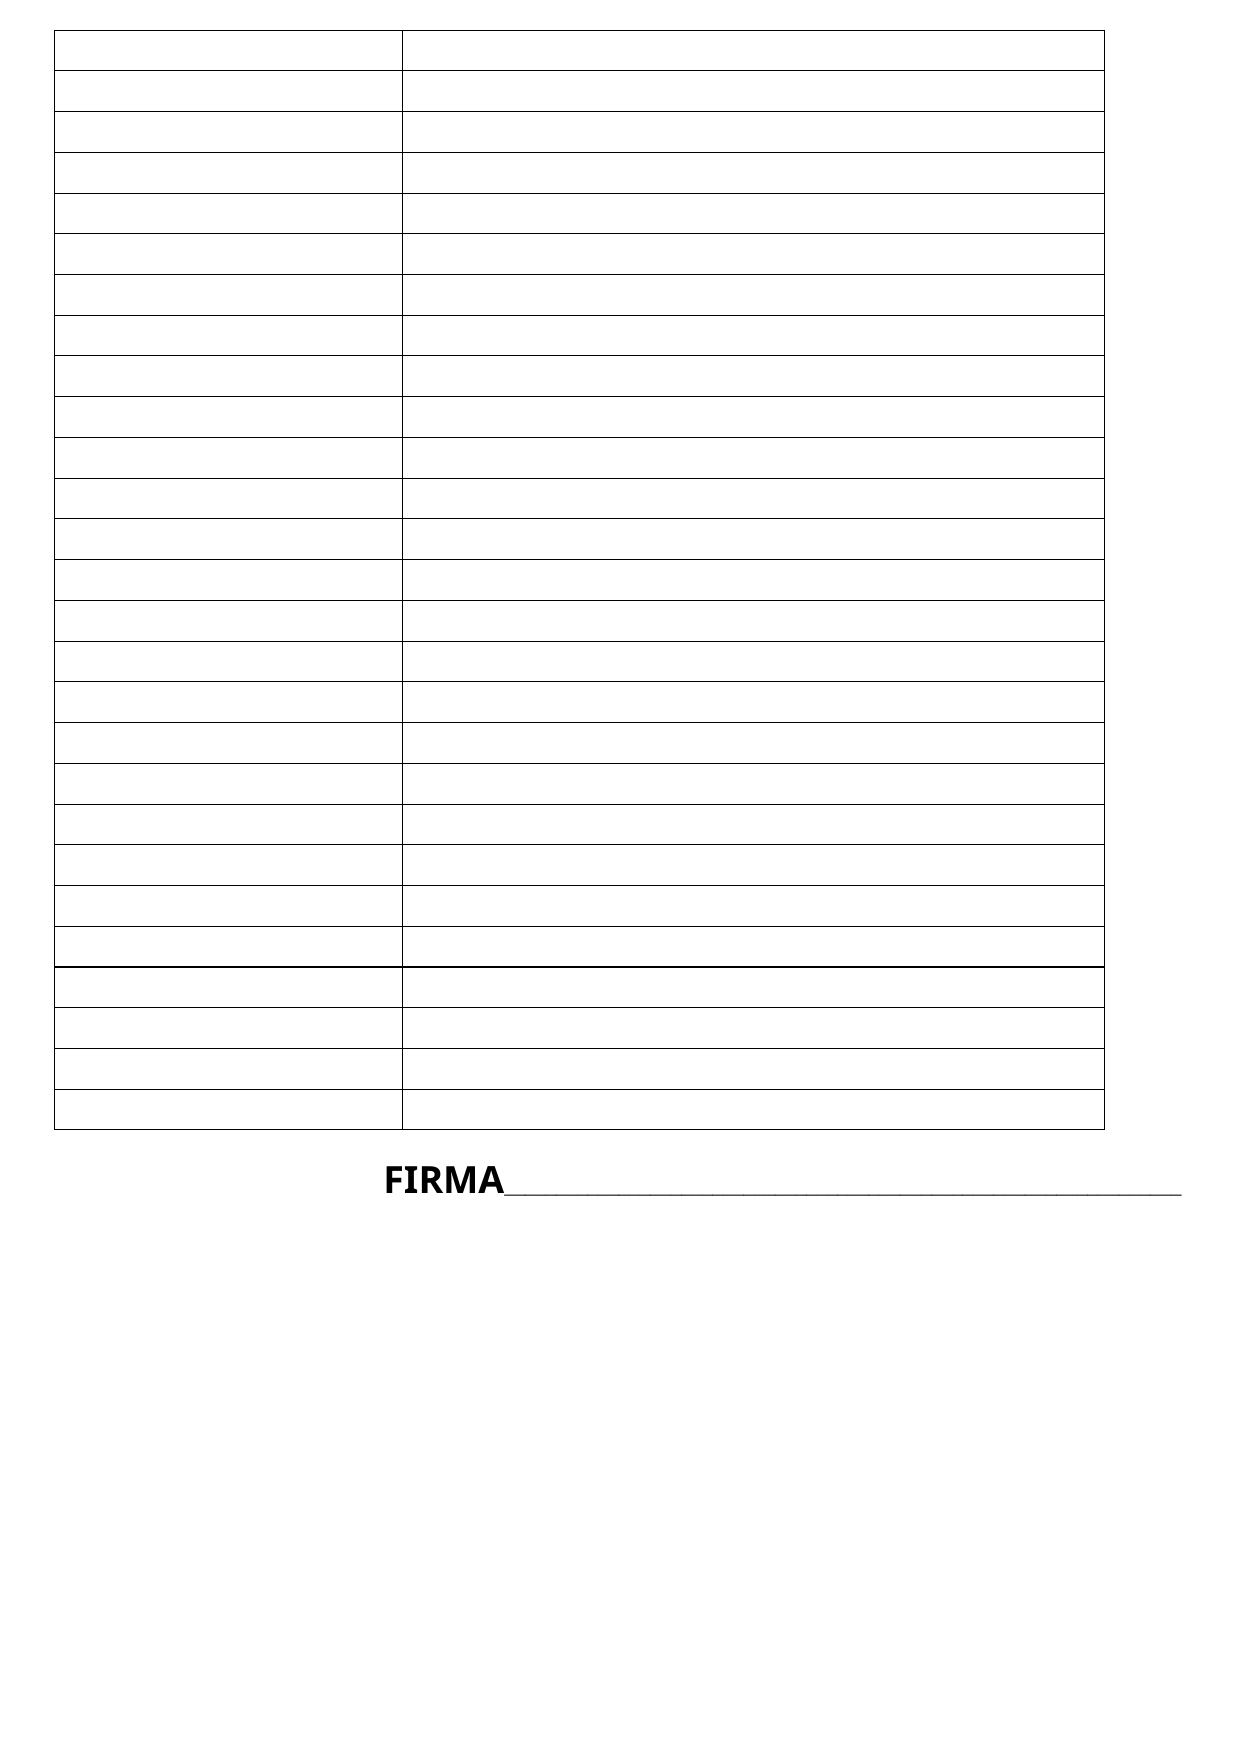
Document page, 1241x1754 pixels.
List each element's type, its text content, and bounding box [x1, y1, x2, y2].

table_cell [55, 316, 402, 355]
table_cell [55, 1049, 402, 1088]
table_cell [55, 479, 402, 518]
table_cell [403, 927, 1104, 966]
table_cell [403, 234, 1104, 274]
table_cell [403, 356, 1104, 396]
table_cell [55, 642, 402, 681]
table_cell [55, 601, 402, 641]
table_cell [403, 764, 1104, 803]
table_cell [403, 275, 1104, 315]
table_cell [55, 764, 402, 803]
table_cell [403, 71, 1104, 111]
table_cell [403, 397, 1104, 437]
table_cell [403, 112, 1104, 152]
table_cell [403, 1090, 1104, 1129]
table_cell [55, 1008, 402, 1048]
table_cell [55, 723, 402, 763]
table_cell [403, 560, 1104, 600]
table_cell [403, 1049, 1104, 1088]
text FIRMA_________________________________________________________________ [59, 1153, 1181, 1204]
table_cell [403, 682, 1104, 722]
table_cell [55, 153, 402, 192]
table_cell [55, 927, 402, 966]
table_cell [403, 642, 1104, 681]
table_cell [403, 723, 1104, 763]
table_cell [55, 356, 402, 396]
table_cell [55, 968, 402, 1007]
table_cell [55, 1090, 402, 1129]
table_cell [55, 886, 402, 926]
table_cell [403, 845, 1104, 885]
table_cell [55, 275, 402, 315]
table_cell [403, 886, 1104, 926]
table_cell [403, 601, 1104, 641]
table_cell [55, 112, 402, 152]
table_cell [55, 845, 402, 885]
table_cell [55, 397, 402, 437]
table_cell [55, 31, 402, 70]
table_cell [55, 194, 402, 233]
table_cell [403, 153, 1104, 192]
table_cell [403, 805, 1104, 844]
table_cell [403, 316, 1104, 355]
table_cell [55, 805, 402, 844]
table_cell [55, 234, 402, 274]
table_cell [55, 438, 402, 478]
table_cell [403, 31, 1104, 70]
table_cell [403, 519, 1104, 559]
table_cell [403, 194, 1104, 233]
table_cell [403, 438, 1104, 478]
table_cell [55, 560, 402, 600]
table_cell [55, 519, 402, 559]
table_cell [55, 682, 402, 722]
table_cell [403, 1008, 1104, 1048]
table_cell [403, 968, 1104, 1007]
table_cell [403, 479, 1104, 518]
table_cell [55, 71, 402, 111]
